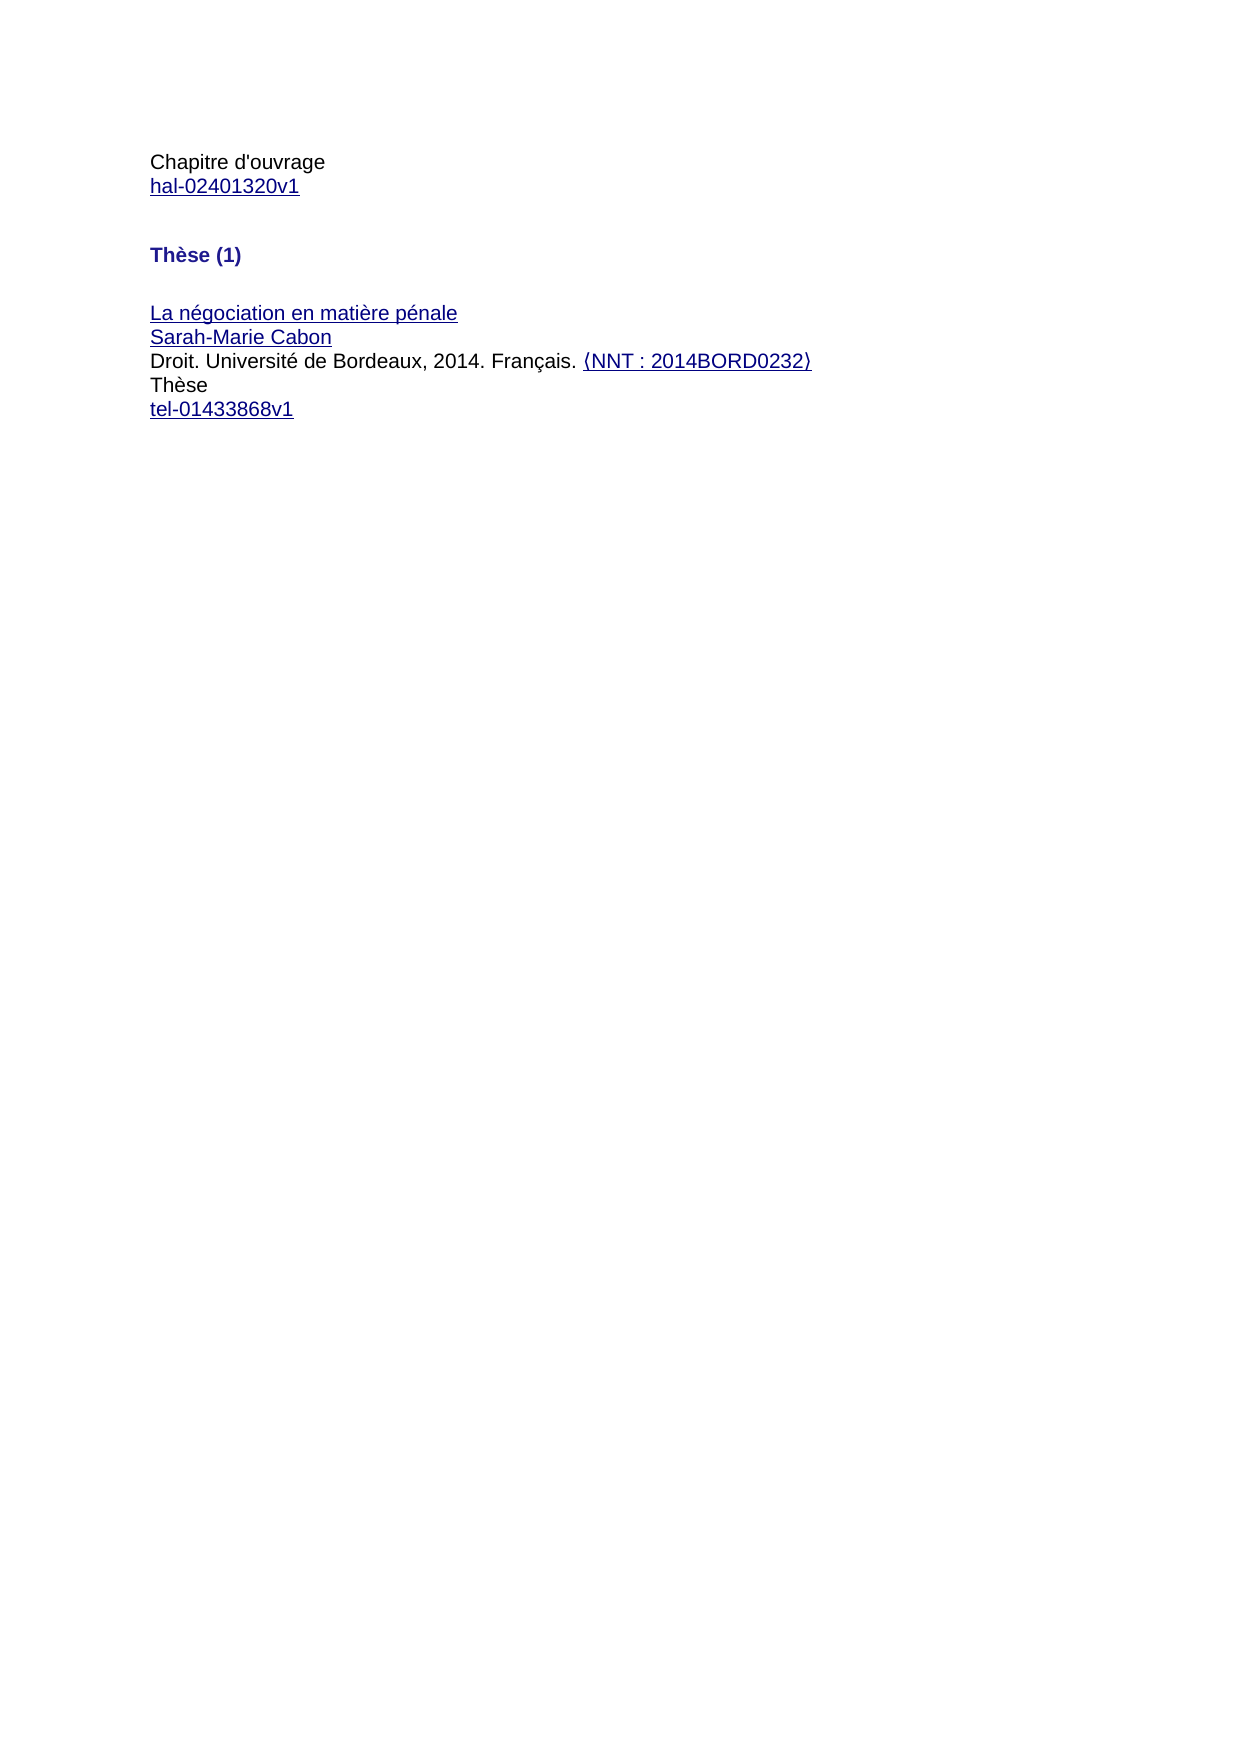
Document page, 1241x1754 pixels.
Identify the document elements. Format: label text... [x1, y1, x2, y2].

table_cell L’aveu en procédure pénale accusatoire américaine Sarah-Marie Cabon La preuve pénale, problèmes contemporains en droit comparé, 2013 Chapitre d'ouvrage hal-02401320v1 [150, 150, 1090, 198]
subtitle Thèse (1) [150, 243, 1090, 267]
table_header La négociation en matière pénale Sarah-Marie Cabon Droit. Université de Bordeaux, 2014. Français. ⟨NNT : 2014BORD0232⟩ Thèse tel-01433868v1 [150, 301, 1090, 421]
